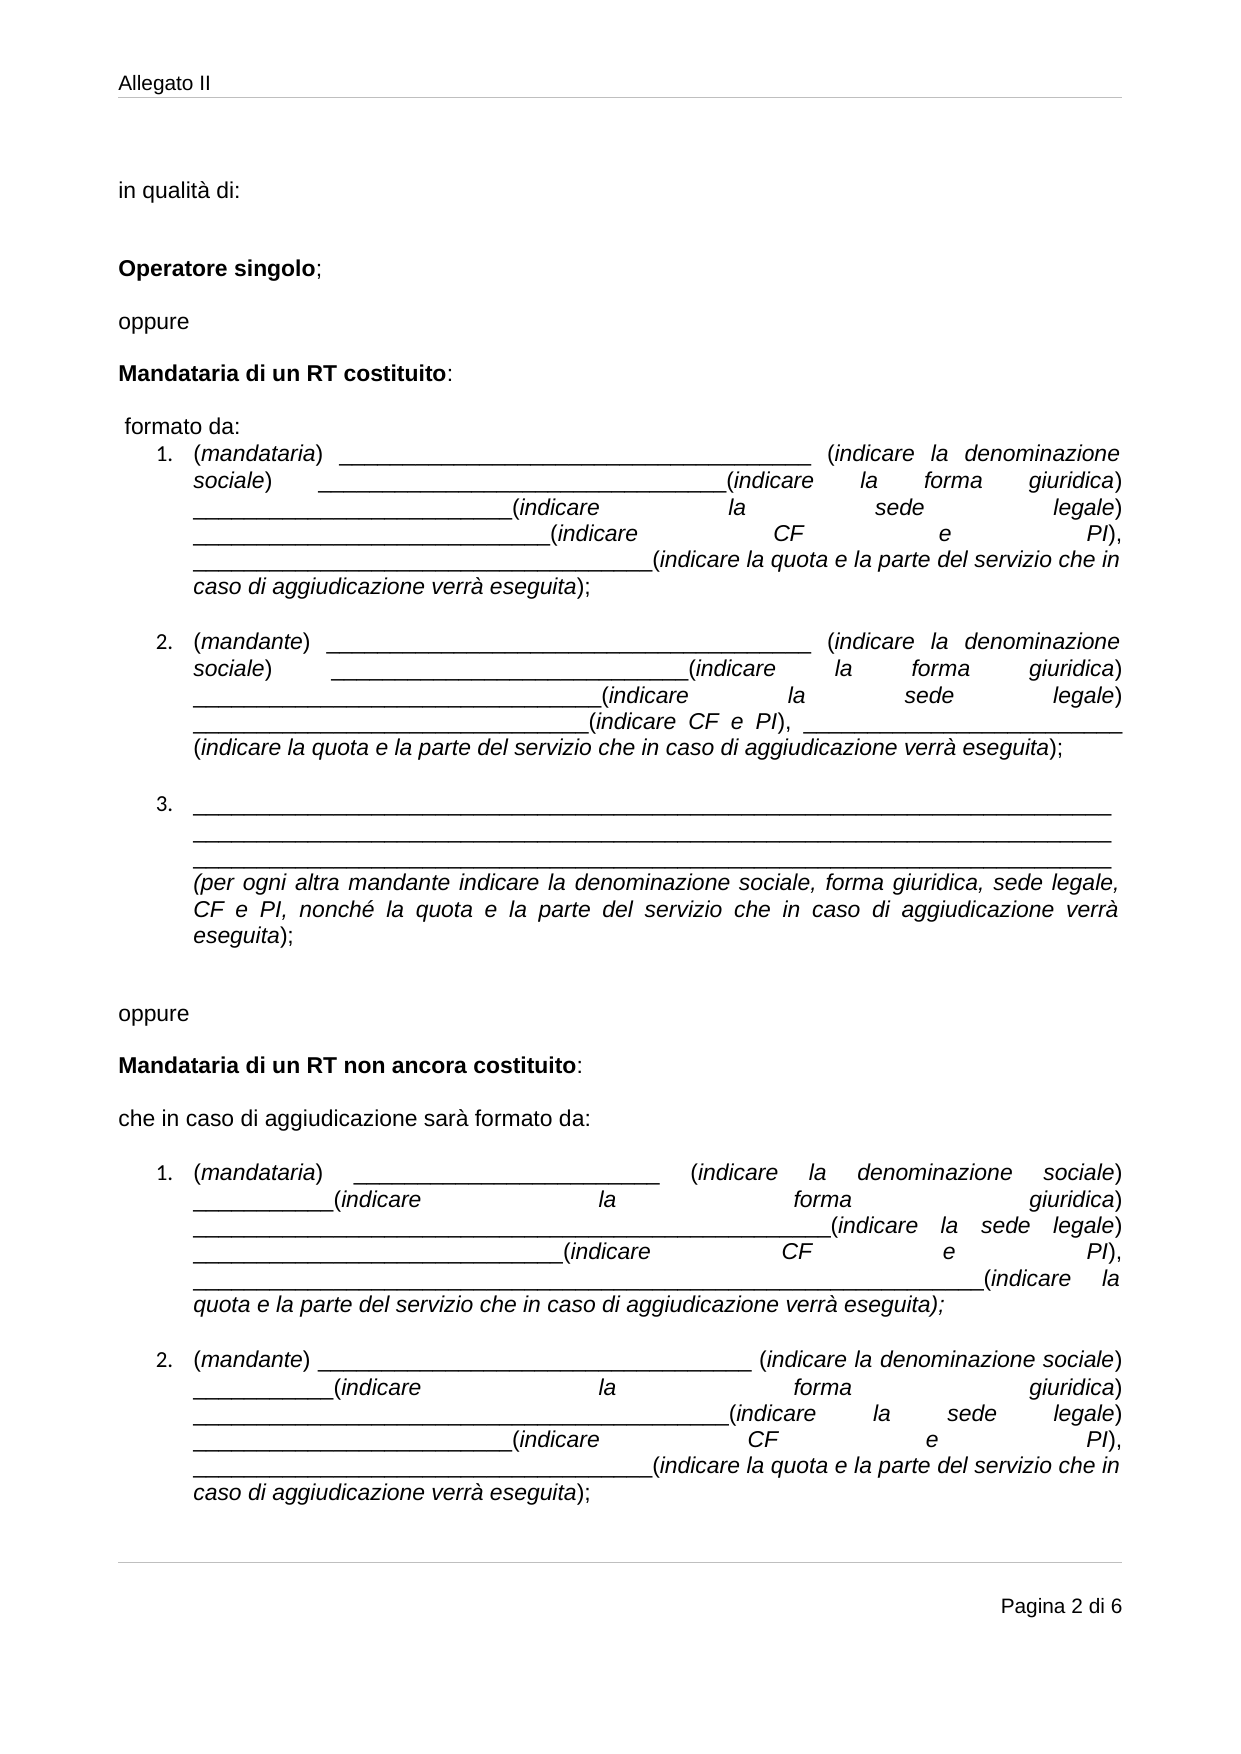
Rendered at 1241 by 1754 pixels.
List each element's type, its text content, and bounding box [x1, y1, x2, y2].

list (mandante) ______________________________________ (indicare la denominazione sociale) ____________________________(indicare la forma giuridica) ________________________________(indicare la sede legale) _______________________________(indicare CF e PI), _________________________ (indicare la quota e la parte del servizio che in caso di aggiudicazione verrà eseguita); [156, 627, 1122, 761]
text Mandataria di un RT non ancora costituito: [118, 1052, 1122, 1078]
text Mandataria di un RT costituito: [118, 360, 1122, 387]
list (mandataria) _____________________________________ (indicare la denominazione sociale) ________________________________(indicare la forma giuridica) _________________________(indicare la sede legale) ____________________________(indicare CF e PI), ____________________________________(indicare la quota e la parte del servizio che in caso di aggiudicazione verrà eseguita); [156, 439, 1122, 599]
text Operatore singolo; [118, 255, 1122, 281]
text che in caso di aggiudicazione sarà formato da: [118, 1105, 1122, 1131]
list (mandante) __________________________________ (indicare la denominazione sociale) ___________(indicare la forma giuridica) __________________________________________(indicare la sede legale) _________________________(indicare CF e PI), ____________________________________(indicare la quota e la parte del servizio che in caso di aggiudicazione verrà eseguita); [156, 1345, 1122, 1505]
text oppure [118, 999, 1122, 1026]
text in qualità di: [118, 177, 1130, 203]
list (mandataria) ________________________ (indicare la denominazione sociale) ___________(indicare la forma giuridica) __________________________________________________(indicare la sede legale) _____________________________(indicare CF e PI), ______________________________________________________________(indicare la quota e la parte del servizio che in caso di aggiudicazione verrà eseguita); [156, 1158, 1122, 1317]
text formato da: [118, 413, 1122, 439]
list ________________________________________________________________________________________________________________________________________________________________________________________________________________________ (per ogni altra mandante indicare la denominazione sociale, forma giuridica, sede legale, CF e PI, nonché la quota e la parte del servizio che in caso di aggiudicazione verrà eseguita); [156, 789, 1122, 948]
text oppure [118, 308, 1122, 334]
